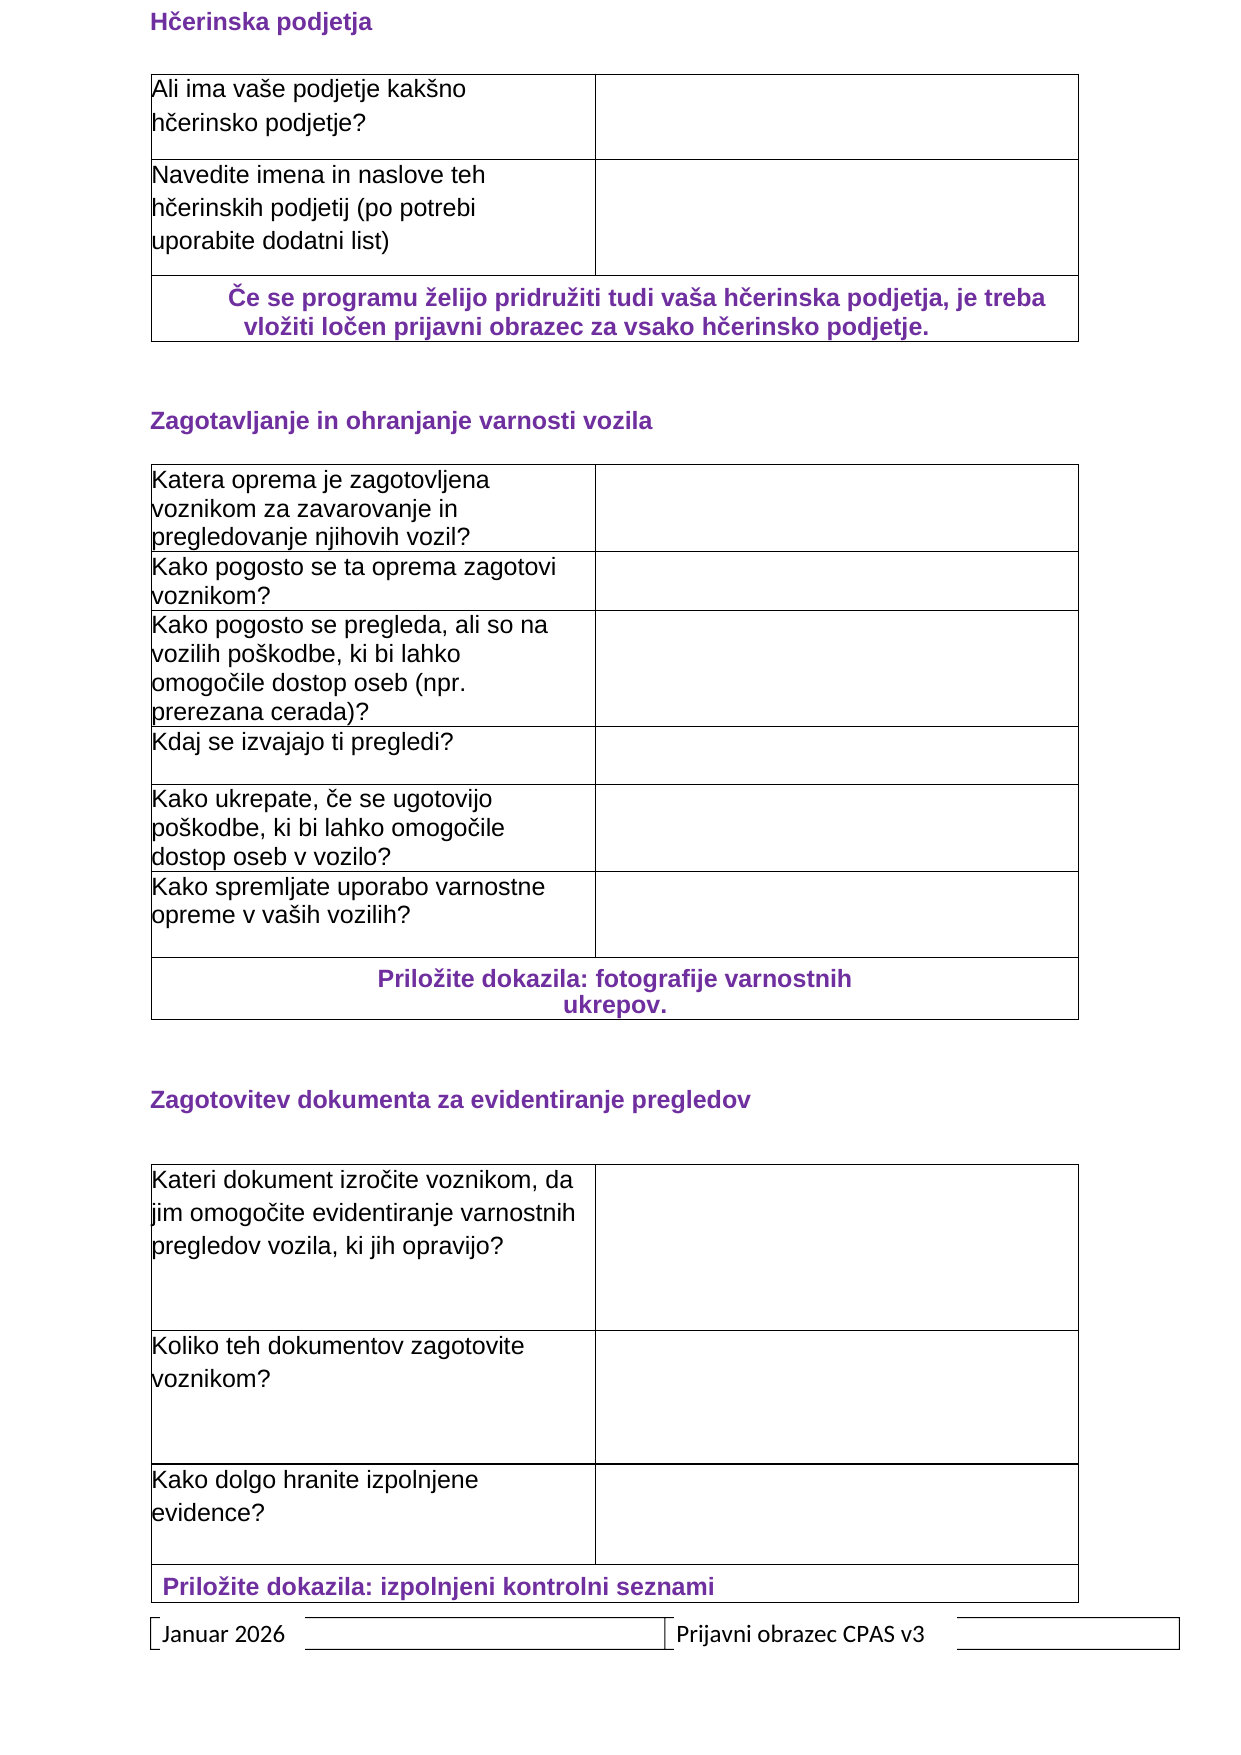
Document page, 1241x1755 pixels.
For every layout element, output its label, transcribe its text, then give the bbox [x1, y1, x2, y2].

table_header Kateri dokument izročite voznikom, da jim omogočite evidentiranje varnostnih pregledov vozila, ki jih opravijo? [152, 1165, 595, 1330]
table_cell Kako pogosto se ta oprema zagotovi voznikom? [152, 552, 595, 610]
table_header [596, 1165, 1078, 1330]
text Zagotovitev dokumenta za evidentiranje pregledov [150, 1085, 1103, 1114]
table_cell Priložite dokazila: izpolnjeni kontrolni seznami [152, 1565, 1078, 1602]
table_cell [596, 872, 1078, 957]
table_cell Priložite dokazila: fotografije varnostnih ukrepov. [152, 958, 1078, 1019]
table_cell Kako pogosto se pregleda, ali so na vozilih poškodbe, ki bi lahko omogočile dostop oseb (npr. prerezana cerada)? [152, 611, 595, 726]
table_header [596, 465, 1078, 551]
table_cell Če se programu želijo pridružiti tudi vaša hčerinska podjetja, je treba vložiti ločen prijavni obrazec za vsako hčerinsko podjetje. [152, 276, 1078, 341]
table_header Katera oprema je zagotovljena voznikom za zavarovanje in pregledovanje njihovih vozil? [152, 465, 595, 551]
table_cell [596, 552, 1078, 610]
table_cell [596, 611, 1078, 726]
table_header Kako dolgo hranite izpolnjene evidence? [152, 1465, 595, 1564]
table_cell [596, 727, 1078, 783]
table_header [596, 1465, 1078, 1564]
table_cell [596, 160, 1078, 275]
table_cell [596, 1331, 1078, 1463]
table_cell Navedite imena in naslove teh hčerinskih podjetij (po potrebi uporabite dodatni list) [152, 160, 595, 275]
table_cell Kako spremljate uporabo varnostne opreme v vaših vozilih? [152, 872, 595, 957]
table_cell Kdaj se izvajajo ti pregledi? [152, 727, 595, 783]
table_header Ali ima vaše podjetje kakšno hčerinsko podjetje? [152, 75, 595, 159]
table_cell Kako ukrepate, če se ugotovijo poškodbe, ki bi lahko omogočile dostop oseb v vozilo? [152, 785, 595, 871]
text Hčerinska podjetja [150, 6, 1103, 35]
table_cell Koliko teh dokumentov zagotovite voznikom? [152, 1331, 595, 1463]
table_header [596, 75, 1078, 159]
text Zagotavljanje in ohranjanje varnosti vozila [150, 406, 1103, 435]
table_cell [596, 785, 1078, 871]
